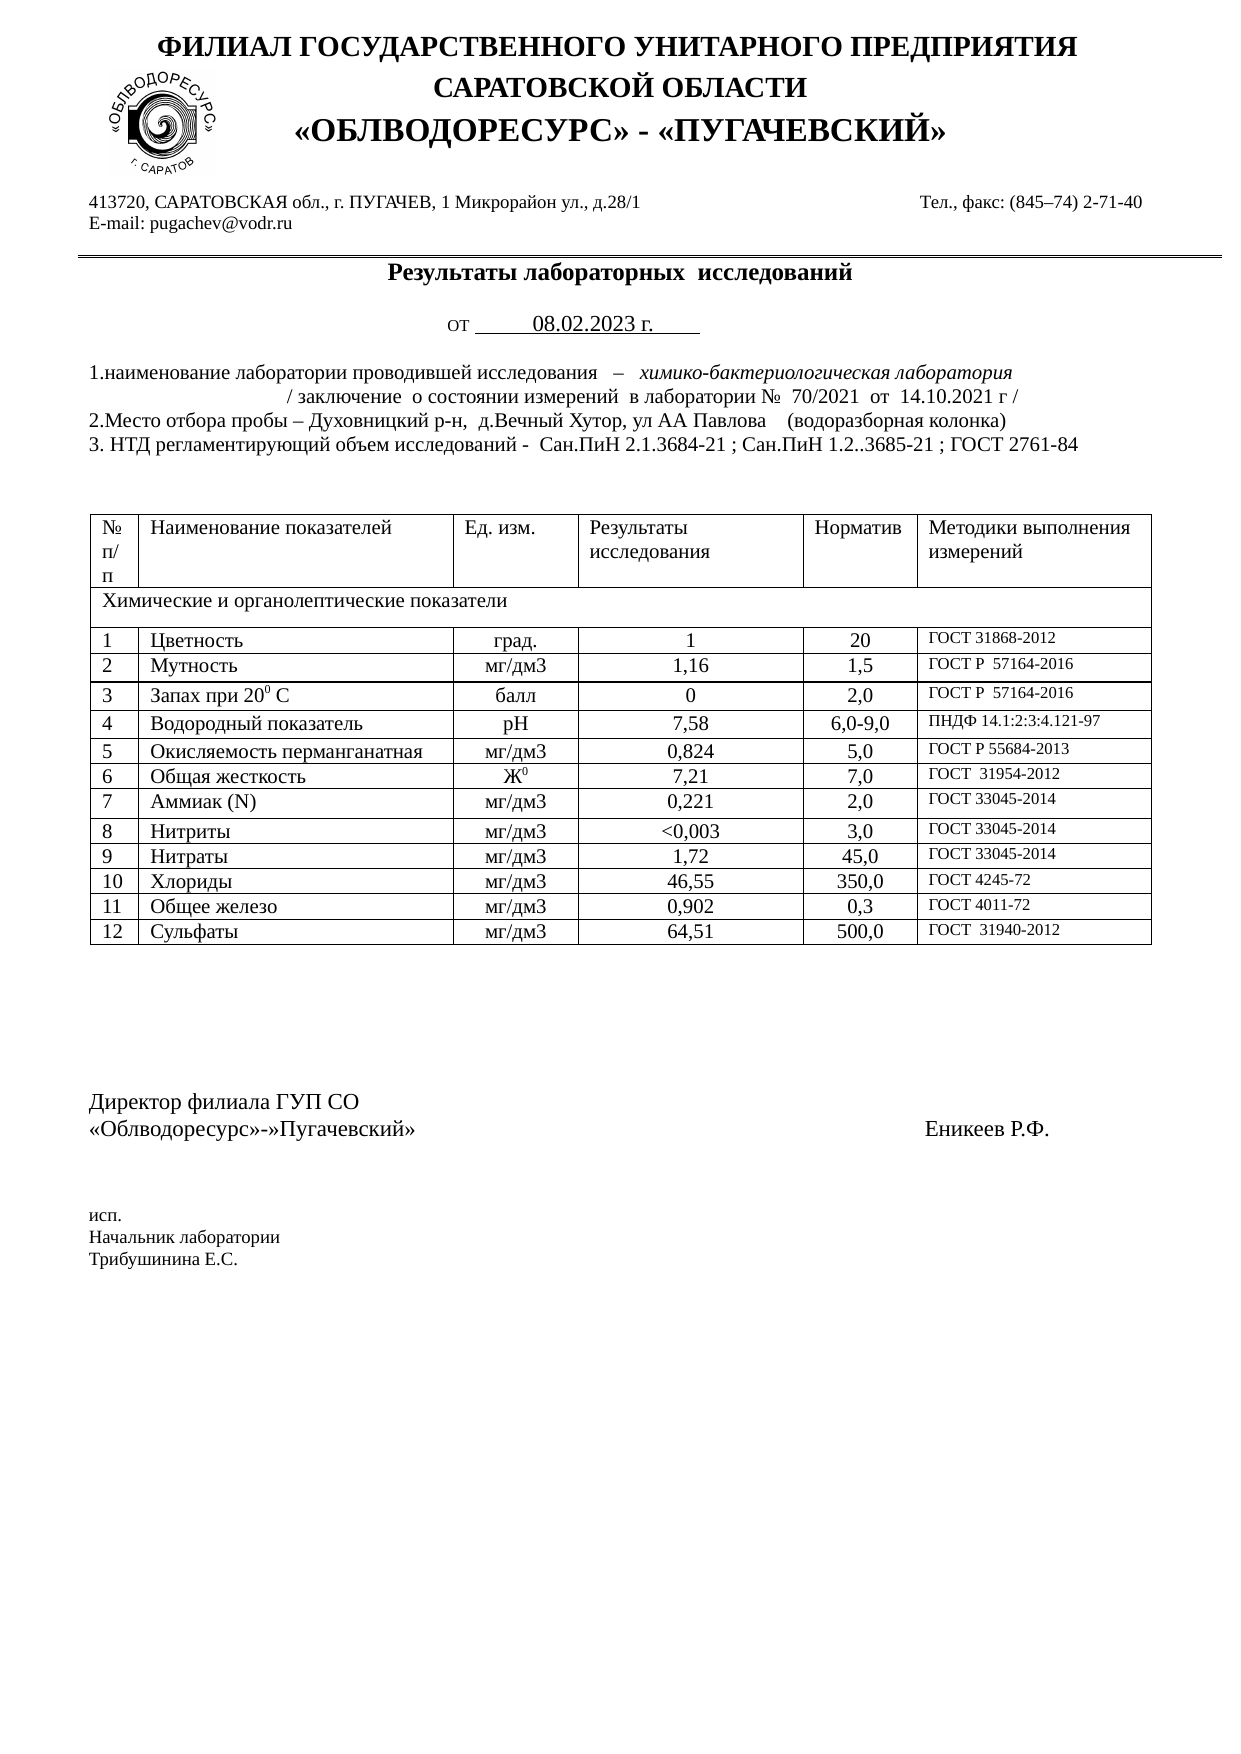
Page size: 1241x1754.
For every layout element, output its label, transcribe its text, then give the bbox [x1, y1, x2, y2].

table_cell мг/дм3 [454, 920, 578, 943]
text Трибушинина Е.С. [89, 1247, 1151, 1269]
table_header Норматив [804, 515, 917, 587]
table_cell 5,0 [804, 739, 917, 763]
table_cell ПНДФ 14.1:2:3:4.121-97 [918, 711, 1151, 738]
text 3. НТД регламентирующий объем исследований - Сан.ПиН 2.1.3684-21 ; Сан.ПиН 1.2..3685-21 ; ГОСТ 2761-84 [89, 432, 1151, 456]
text «облводоРЕСУРС» - «ПУГАЧЕВСКИЙ» [218, 110, 1151, 148]
table_cell Сульфаты [139, 920, 453, 943]
table_cell 46,55 [579, 869, 803, 893]
table_cell 2,0 [804, 789, 917, 818]
table_cell мг/дм3 [454, 789, 578, 818]
table_cell 6,0-9,0 [804, 711, 917, 738]
text ФИЛИАЛ ГОСУДАРСТВЕННОГО УНИТАРНОГО ПРЕДПРИЯТИЯ [89, 29, 1151, 63]
table_header № п/п [91, 515, 138, 587]
table_cell 6 [91, 764, 138, 788]
table_cell 20 [804, 628, 917, 652]
table_cell град. [454, 628, 578, 652]
table_cell Общая жесткость [139, 764, 453, 788]
table_header Ед. изм. [454, 515, 578, 587]
table_cell Водородный показатель [139, 711, 453, 738]
picture [108, 68, 217, 177]
table_cell 5 [91, 739, 138, 763]
text Директор филиала ГУП СО [89, 1088, 1151, 1115]
table_header [405, 148, 1222, 191]
table_cell ГОСТ 31940-2012 [918, 920, 1151, 943]
text Начальник лаборатории [89, 1226, 1151, 1247]
table_header Результаты исследования [579, 515, 803, 587]
table_cell Общее железо [139, 894, 453, 918]
table_cell 7,0 [804, 764, 917, 788]
table_cell Ж0 [454, 764, 578, 788]
table_cell 7,21 [579, 764, 803, 788]
table_cell ГОСТ 4245-72 [918, 869, 1151, 893]
table_cell Запах при 200 С [139, 683, 453, 709]
table_cell Мутность [139, 654, 453, 681]
table_cell ГОСТ Р 55684-2013 [918, 739, 1151, 763]
table_cell 350,0 [804, 869, 917, 893]
table_cell 0 [579, 683, 803, 709]
table_cell 4 [91, 711, 138, 738]
table_cell ГОСТ Р 57164-2016 [918, 654, 1151, 681]
table_cell Аммиак (N) [139, 789, 453, 818]
text исп. [89, 1204, 1151, 1226]
table_cell <0,003 [579, 819, 803, 843]
table_cell 45,0 [804, 844, 917, 868]
table_cell 0,3 [804, 894, 917, 918]
table_cell 7,58 [579, 711, 803, 738]
table_cell рН [454, 711, 578, 738]
table_cell 500,0 [804, 920, 917, 943]
text 2.Место отбора пробы – Духовницкий р-н, д.Вечный Хутор, ул АА Павлова (водоразборная колонка) [89, 408, 1151, 432]
table_cell 3 [91, 683, 138, 709]
table_cell Окисляемость перманганатная [139, 739, 453, 763]
table_cell 7 [91, 789, 138, 818]
table_cell мг/дм3 [454, 819, 578, 843]
table_cell 3,0 [804, 819, 917, 843]
table_header [78, 148, 405, 191]
table_cell 8 [91, 819, 138, 843]
text «Облводоресурс»-»Пугачевский» Еникеев Р.Ф. [89, 1115, 1151, 1141]
table_header Наименование показателей [139, 515, 453, 587]
table_cell Цветность [139, 628, 453, 652]
table_cell 1,5 [804, 654, 917, 681]
table_cell 64,51 [579, 920, 803, 943]
table_cell ГОСТ 33045-2014 [918, 819, 1151, 843]
text [89, 110, 107, 148]
table_cell 413720, САРАТОВСКАЯ обл., г. ПУГАЧЕВ, 1 Микрорайон ул., д.28/1 E-mail: pugachev@vodr.ru [78, 191, 689, 255]
table_cell 2 [91, 654, 138, 681]
table_cell 12 [91, 920, 138, 943]
table_cell Химические и органолептические показатели [91, 588, 1151, 627]
table_cell 0,902 [579, 894, 803, 918]
table_cell ГОСТ 31954-2012 [918, 764, 1151, 788]
table_cell мг/дм3 [454, 844, 578, 868]
table_cell Тел., факс: (845–74) 2-71-40 [689, 191, 1222, 255]
table_cell 1,16 [579, 654, 803, 681]
table_cell балл [454, 683, 578, 709]
table_cell 1 [579, 628, 803, 652]
table_cell ГОСТ 31868-2012 [918, 628, 1151, 652]
text САРАТОВСКОЙ ОБЛАСТИ [218, 70, 1151, 103]
text 1.наименование лаборатории проводившей исследования – химико-бактериологическая лаборатория [89, 360, 1151, 384]
table_cell 1,72 [579, 844, 803, 868]
table_cell 1 [91, 628, 138, 652]
table_header Методики выполнения измерений [918, 515, 1151, 587]
table_cell мг/дм3 [454, 739, 578, 763]
text / заключение о состоянии измерений в лаборатории № 70/2021 от 14.10.2021 г / [89, 384, 1151, 408]
table_cell мг/дм3 [454, 869, 578, 893]
table_cell 10 [91, 869, 138, 893]
text [89, 70, 107, 103]
table_cell 0,824 [579, 739, 803, 763]
table_cell 11 [91, 894, 138, 918]
table_cell Нитриты [139, 819, 453, 843]
text ОТ 08.02.2023 г. [89, 310, 1151, 336]
text Результаты лабораторных исследований [89, 258, 1151, 286]
table_cell 0,221 [579, 789, 803, 818]
table_cell 2,0 [804, 683, 917, 709]
table_cell Нитраты [139, 844, 453, 868]
table_cell ГОСТ 33045-2014 [918, 789, 1151, 818]
table_cell мг/дм3 [454, 894, 578, 918]
table_cell 9 [91, 844, 138, 868]
table_cell ГОСТ 33045-2014 [918, 844, 1151, 868]
table_cell ГОСТ Р 57164-2016 [918, 683, 1151, 709]
table_cell ГОСТ 4011-72 [918, 894, 1151, 918]
table_cell мг/дм3 [454, 654, 578, 681]
table_cell Хлориды [139, 869, 453, 893]
